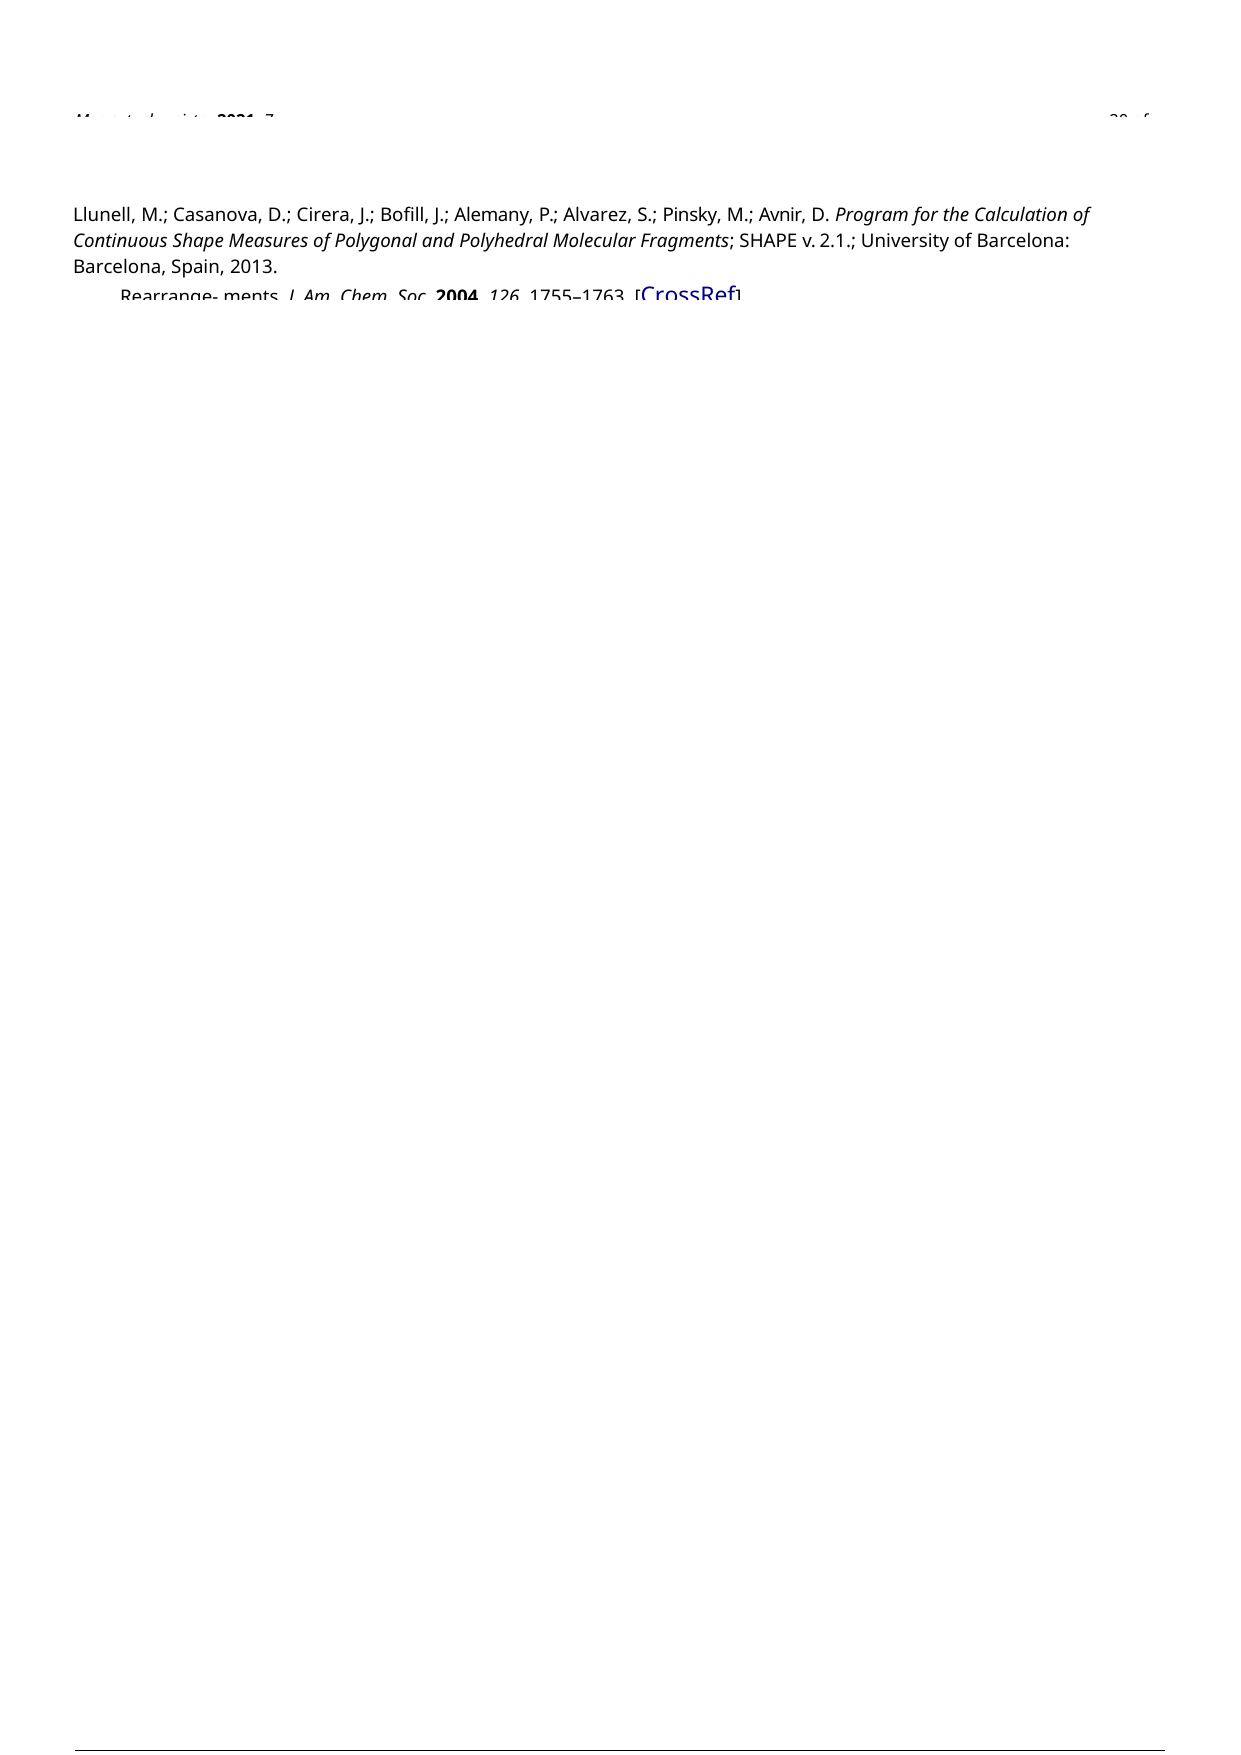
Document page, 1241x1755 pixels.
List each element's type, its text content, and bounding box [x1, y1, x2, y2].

text 20 of 20 [1109, 108, 1167, 131]
text Magnetochemistry 2021, 7, 79 [75, 108, 282, 117]
list Llunell, M.; Casanova, D.; Cirera, J.; Bofill, J.; Alemany, P.; Alvarez, S.; Pinsky, M.; Avnir, D. Program for the Calculation of Continuous Shape Measures of Polygonal and Polyhedral Molecular Fragments; SHAPE v. 2.1.; University of Barcelona: Barcelona, Spain, 2013. [73, 202, 1165, 279]
list Casanova, D.; Cirera, J.; Llunell, M.; Alemany, P.; Avnir, D.; Alvarez, S. Minimal Distortion Pathways in Polyhedral Rearrange- ments. J. Am. Chem. Soc. 2004, 126, 1755–1763. [CrossRef] [120, 279, 1168, 299]
